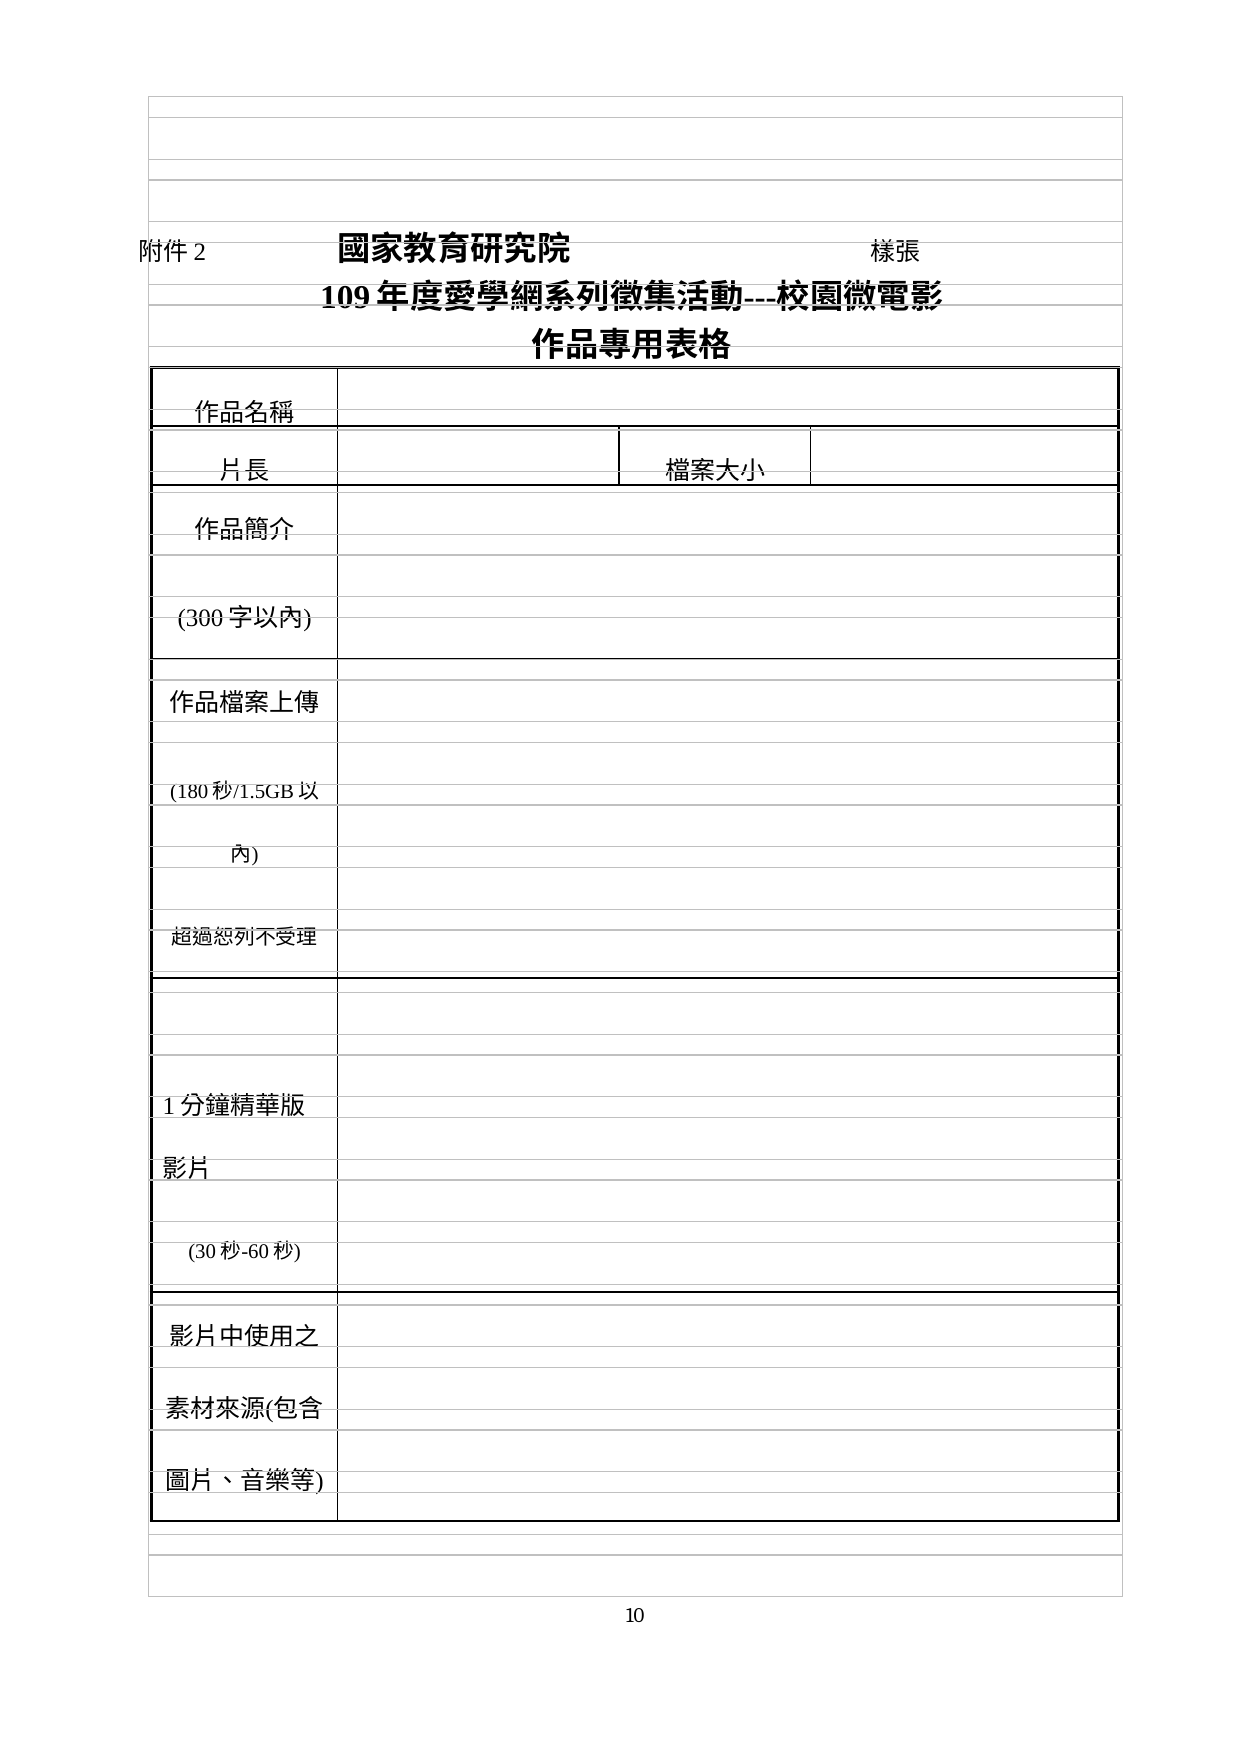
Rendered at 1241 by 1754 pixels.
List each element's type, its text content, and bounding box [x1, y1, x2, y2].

text 109年度愛學網系列徵集活動---校園微電影 [903, 285, 1122, 304]
table_cell 作品簡介 (300字以內) [153, 535, 337, 554]
table_cell 1分鐘精華版影片 (30秒-60秒) [153, 1222, 337, 1242]
text 109年度愛學網系列徵集活動---校園微電影 [459, 285, 524, 304]
table_cell 1分鐘精華版影片 (30秒-60秒) [153, 1160, 192, 1179]
text 附件2 國家教育研究院 樣張 [149, 243, 1122, 269]
table_cell [338, 1097, 1117, 1117]
text 109年度愛學網系列徵集活動---校園微電影 [636, 285, 696, 304]
table_cell [338, 931, 1117, 971]
table_cell [811, 431, 1117, 471]
table_cell [153, 910, 337, 929]
table_cell 檔案大小 [620, 431, 810, 471]
table_cell 1分鐘精華版影片 (30秒-60秒) [194, 1160, 337, 1179]
table_cell 影片中使用之素材來源(包含圖片、音樂等) [153, 1410, 337, 1429]
table_cell [338, 972, 1117, 977]
text 109年度愛學網系列徵集活動---校園微電影 [149, 269, 1122, 284]
table_cell [153, 972, 337, 977]
text 附件2 國家教育研究院 樣張 [126, 221, 148, 269]
table_cell 超過恕列不受理 [153, 931, 337, 971]
table_cell 1分鐘精華版影片 (30秒-60秒) [153, 1181, 337, 1221]
table_cell [338, 1293, 1117, 1304]
table_cell [338, 472, 618, 484]
table_cell 內) [153, 847, 337, 867]
table_cell [338, 1347, 1117, 1367]
table_cell [338, 1160, 1117, 1179]
table_header 作品名稱 [153, 369, 337, 409]
table_cell 影片中使用之素材來源(包含圖片、音樂等) [153, 1293, 337, 1304]
text 作品專用表格 [1123, 318, 1137, 366]
table_cell [338, 1368, 1117, 1409]
table_header 作品名稱 [153, 410, 337, 425]
table_cell 1分鐘精華版影片 (30秒-60秒) [153, 1035, 337, 1054]
table_cell [338, 868, 1117, 909]
table_cell [338, 1035, 1117, 1054]
table_cell [338, 1285, 1117, 1291]
text 109年度愛學網系列徵集活動---校園微電影 [149, 306, 1122, 318]
table_cell 作品檔案上傳 [153, 681, 337, 721]
table_cell [338, 660, 1117, 679]
table_cell 影片中使用之素材來源(包含圖片、音樂等) [153, 1493, 337, 1520]
text 109年度愛學網系列徵集活動---校園微電影 [1123, 269, 1137, 318]
table_cell [338, 493, 1117, 534]
table_cell [338, 910, 1117, 929]
table_cell 1分鐘精華版影片 (30秒-60秒) [153, 1118, 337, 1159]
text 109年度愛學網系列徵集活動---校園微電影 [149, 285, 392, 304]
table_cell [338, 1243, 1117, 1284]
table_cell [338, 1056, 1117, 1096]
table_cell 1分鐘精華版影片 (30秒-60秒) [153, 1285, 337, 1291]
text 109年度愛學網系列徵集活動---校園微電影 [735, 285, 782, 304]
table_cell [153, 722, 337, 742]
table_cell 影片中使用之素材來源(包含圖片、音樂等) [153, 1472, 337, 1492]
table_cell 作品簡介 (300字以內) [153, 556, 337, 596]
table_cell [338, 1472, 1117, 1492]
table_cell 1分鐘精華版影片 (30秒-60秒) [153, 979, 337, 992]
table_cell [153, 743, 337, 784]
table_cell 1分鐘精華版影片 (30秒-60秒) [153, 1056, 337, 1096]
table_cell 作品簡介 (300字以內) [153, 486, 337, 492]
table_cell 片長 [153, 431, 337, 471]
table_cell [153, 868, 337, 909]
table_cell 1分鐘精華版影片 (30秒-60秒) [153, 1243, 337, 1284]
table_cell [338, 722, 1117, 742]
table_cell [338, 806, 1117, 846]
table_cell [338, 847, 1117, 867]
table_cell [811, 472, 1117, 484]
table_cell 影片中使用之素材來源(包含圖片、音樂等) [153, 1368, 337, 1409]
table_cell [338, 743, 1117, 784]
table_cell 片長 [153, 472, 337, 484]
table_header [338, 410, 1117, 425]
table_cell 影片中使用之素材來源(包含圖片、音樂等) [153, 1431, 337, 1471]
table_cell [153, 806, 337, 846]
table_cell 影片中使用之素材來源(包含圖片、音樂等) [153, 1306, 337, 1346]
table_cell [153, 660, 337, 679]
text 109年度愛學網系列徵集活動---校園微電影 [417, 285, 450, 304]
table_cell [338, 556, 1117, 596]
table_cell [338, 681, 1117, 721]
text 作品專用表格 [126, 318, 148, 366]
table_cell 檔案大小 [620, 472, 810, 484]
table_cell [338, 1118, 1117, 1159]
table_cell [338, 486, 1117, 492]
table_cell (180秒/1.5GB以 [153, 785, 337, 804]
table_header [338, 369, 1117, 409]
table_cell [338, 979, 1117, 992]
table_cell 作品簡介 (300字以內) [153, 493, 337, 534]
table_cell 1分鐘精華版影片 (30秒-60秒) [153, 1097, 337, 1117]
table_cell [338, 993, 1117, 1034]
table_cell [338, 618, 1117, 658]
table_cell [338, 1222, 1117, 1242]
table_cell 1分鐘精華版影片 (30秒-60秒) [153, 993, 337, 1034]
table_cell [338, 1493, 1117, 1520]
table_cell [338, 1181, 1117, 1221]
table_cell [338, 535, 1117, 554]
text 附件2 國家教育研究院 樣張 [149, 222, 1122, 242]
text 附件2 國家教育研究院 樣張 [343, 243, 364, 258]
table_cell [338, 431, 618, 471]
table_cell 作品簡介 (300字以內) [153, 618, 337, 658]
table_cell 影片中使用之素材來源(包含圖片、音樂等) [153, 1347, 337, 1367]
table_cell [338, 785, 1117, 804]
text 109年度愛學網系列徵集活動---校園微電影 [126, 269, 148, 318]
table_cell [338, 597, 1117, 617]
table_cell [338, 1410, 1117, 1429]
text 109年度愛學網系列徵集活動---校園微電影 [558, 285, 586, 304]
table_cell [338, 1431, 1117, 1471]
text 作品專用表格 [149, 347, 1122, 366]
table_cell 作品簡介 (300字以內) [153, 597, 337, 617]
table_cell [338, 1306, 1117, 1346]
text 作品專用表格 [149, 318, 1122, 346]
